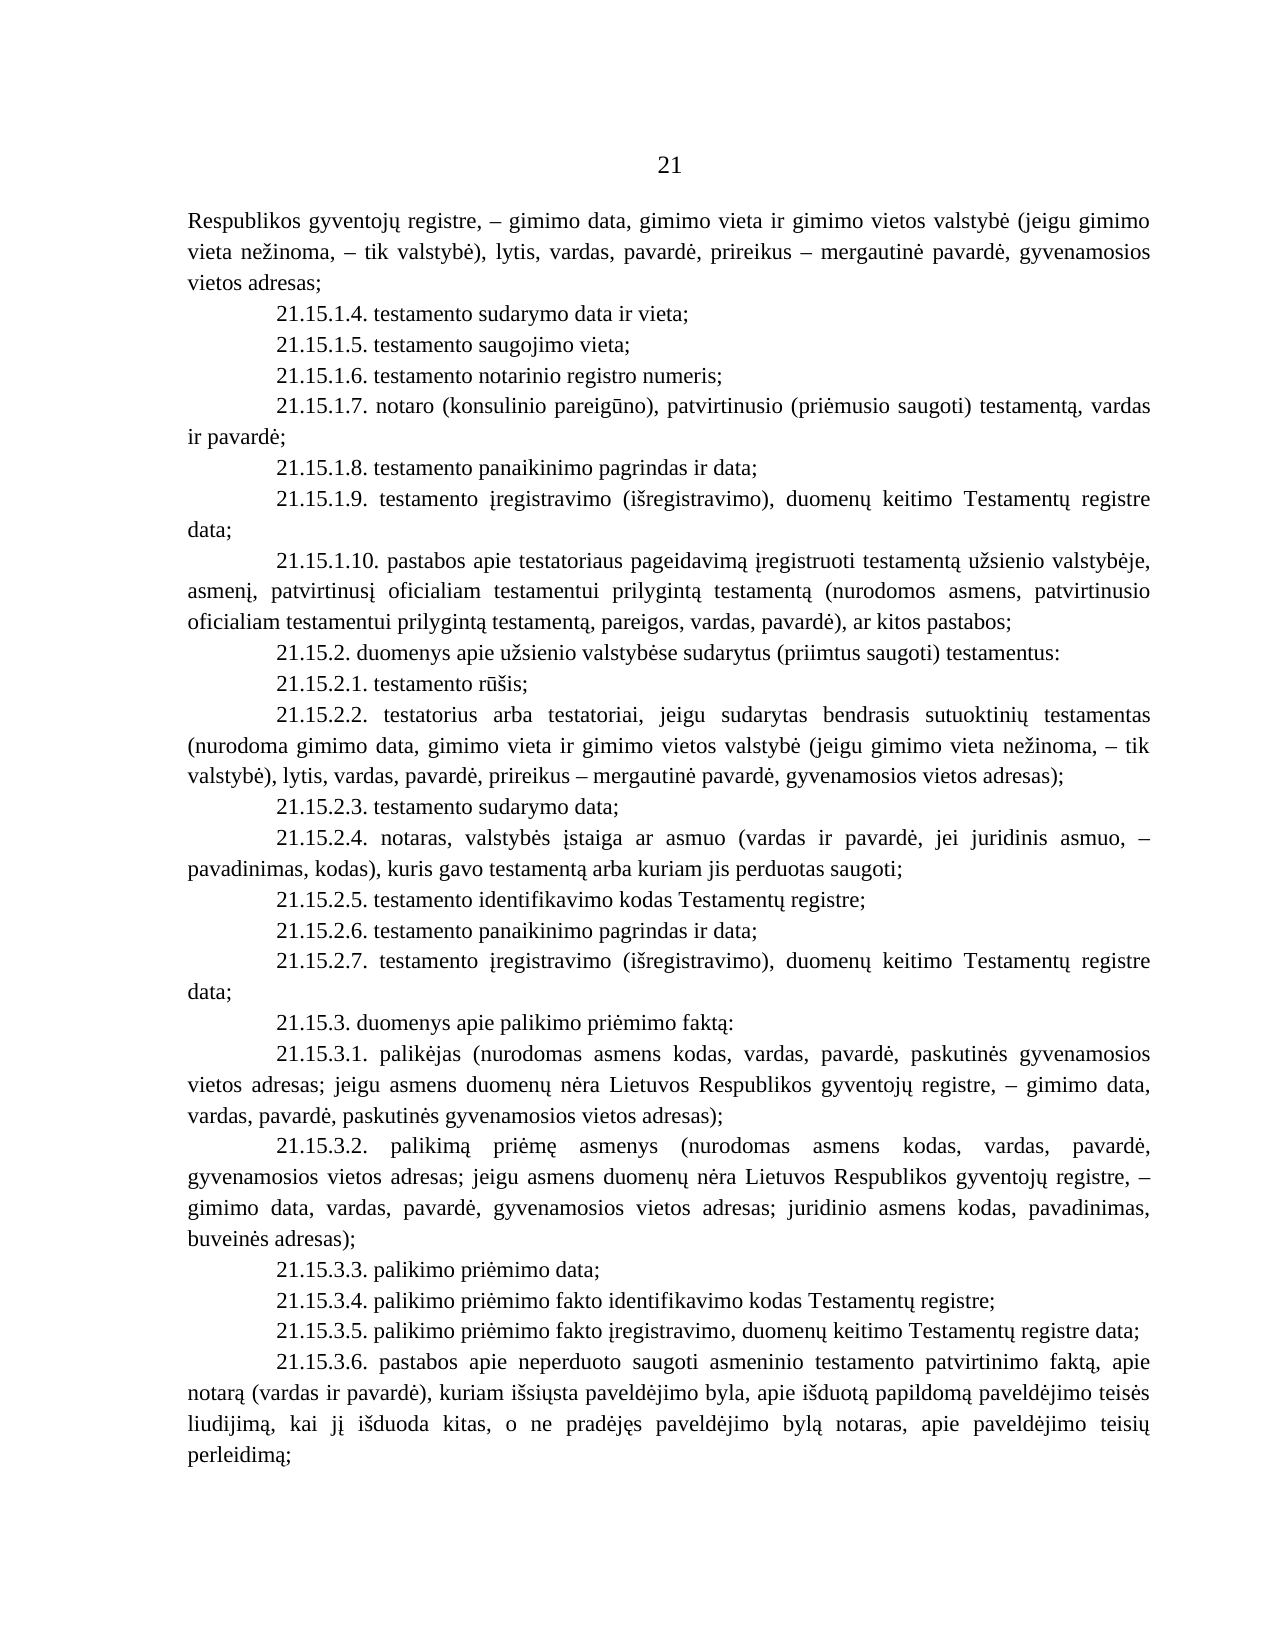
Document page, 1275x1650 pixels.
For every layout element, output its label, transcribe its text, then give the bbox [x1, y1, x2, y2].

text 21.15.2.4. notaras, valstybės įstaiga ar asmuo (vardas ir pavardė, jei juridinis asmuo, – pavadinimas, kodas), kuris gavo testamentą arba kuriam jis perduotas saugoti; [187, 824, 1152, 881]
text 21.15.2.7. testamento įregistravimo (išregistravimo), duomenų keitimo Testamentų registre data; [187, 947, 1152, 1005]
text 21.15.2.5. testamento identifikavimo kodas Testamentų registre; [187, 886, 1152, 912]
text 21.15.2. duomenys apie užsienio valstybėse sudarytus (priimtus saugoti) testamentus: [187, 639, 1152, 666]
text 21.15.1.5. testamento saugojimo vieta; [187, 331, 1152, 357]
text 21.15.3.1. palikėjas (nurodomas asmens kodas, vardas, pavardė, paskutinės gyvenamosios vietos adresas; jeigu asmens duomenų nėra Lietuvos Respublikos gyventojų registre, – gimimo data, vardas, pavardė, paskutinės gyvenamosios vietos adresas); [187, 1040, 1152, 1128]
text 21.15.3. duomenys apie palikimo priėmimo faktą: [187, 1009, 1152, 1036]
text 21.15.3.3. palikimo priėmimo data; [187, 1256, 1152, 1282]
text Respublikos gyventojų registre, – gimimo data, gimimo vieta ir gimimo vietos valstybė (jeigu gimimo vieta nežinoma, – tik valstybė), lytis, vardas, pavardė, prireikus – mergautinė pavardė, gyvenamosios vietos adresas; [187, 207, 1152, 296]
text 21.15.1.10. pastabos apie testatoriaus pageidavimą įregistruoti testamentą užsienio valstybėje, asmenį, patvirtinusį oficialiam testamentui prilygintą testamentą (nurodomos asmens, patvirtinusio oficialiam testamentui prilygintą testamentą, pareigos, vardas, pavardė), ar kitos pastabos; [187, 547, 1152, 635]
text 21.15.2.2. testatorius arba testatoriai, jeigu sudarytas bendrasis sutuoktinių testamentas (nurodoma gimimo data, gimimo vieta ir gimimo vietos valstybė (jeigu gimimo vieta nežinoma, – tik valstybė), lytis, vardas, pavardė, prireikus – mergautinė pavardė, gyvenamosios vietos adresas); [187, 701, 1152, 789]
text 21.15.2.3. testamento sudarymo data; [187, 793, 1152, 820]
text 21.15.1.6. testamento notarinio registro numeris; [187, 362, 1152, 388]
text 21.15.3.5. palikimo priėmimo fakto įregistravimo, duomenų keitimo Testamentų registre data; [187, 1317, 1152, 1344]
text 21.15.1.9. testamento įregistravimo (išregistravimo), duomenų keitimo Testamentų registre data; [187, 485, 1152, 542]
text 21.15.2.1. testamento rūšis; [187, 670, 1152, 696]
text 21.15.1.8. testamento panaikinimo pagrindas ir data; [187, 454, 1152, 481]
text 21.15.3.4. palikimo priėmimo fakto identifikavimo kodas Testamentų registre; [187, 1287, 1152, 1313]
text 21.15.2.6. testamento panaikinimo pagrindas ir data; [187, 917, 1152, 943]
text 21.15.1.4. testamento sudarymo data ir vieta; [187, 300, 1152, 326]
text 21.15.3.2. palikimą priėmę asmenys (nurodomas asmens kodas, vardas, pavardė, gyvenamosios vietos adresas; jeigu asmens duomenų nėra Lietuvos Respublikos gyventojų registre, – gimimo data, vardas, pavardė, gyvenamosios vietos adresas; juridinio asmens kodas, pavadinimas, buveinės adresas); [187, 1132, 1152, 1251]
text 21.15.1.7. notaro (konsulinio pareigūno), patvirtinusio (priėmusio saugoti) testamentą, vardas ir pavardė; [187, 392, 1152, 450]
text 21.15.3.6. pastabos apie neperduoto saugoti asmeninio testamento patvirtinimo faktą, apie notarą (vardas ir pavardė), kuriam išsiųsta paveldėjimo byla, apie išduotą papildomą paveldėjimo teisės liudijimą, kai jį išduoda kitas, o ne pradėjęs paveldėjimo bylą notaras, apie paveldėjimo teisių perleidimą; [187, 1348, 1152, 1467]
